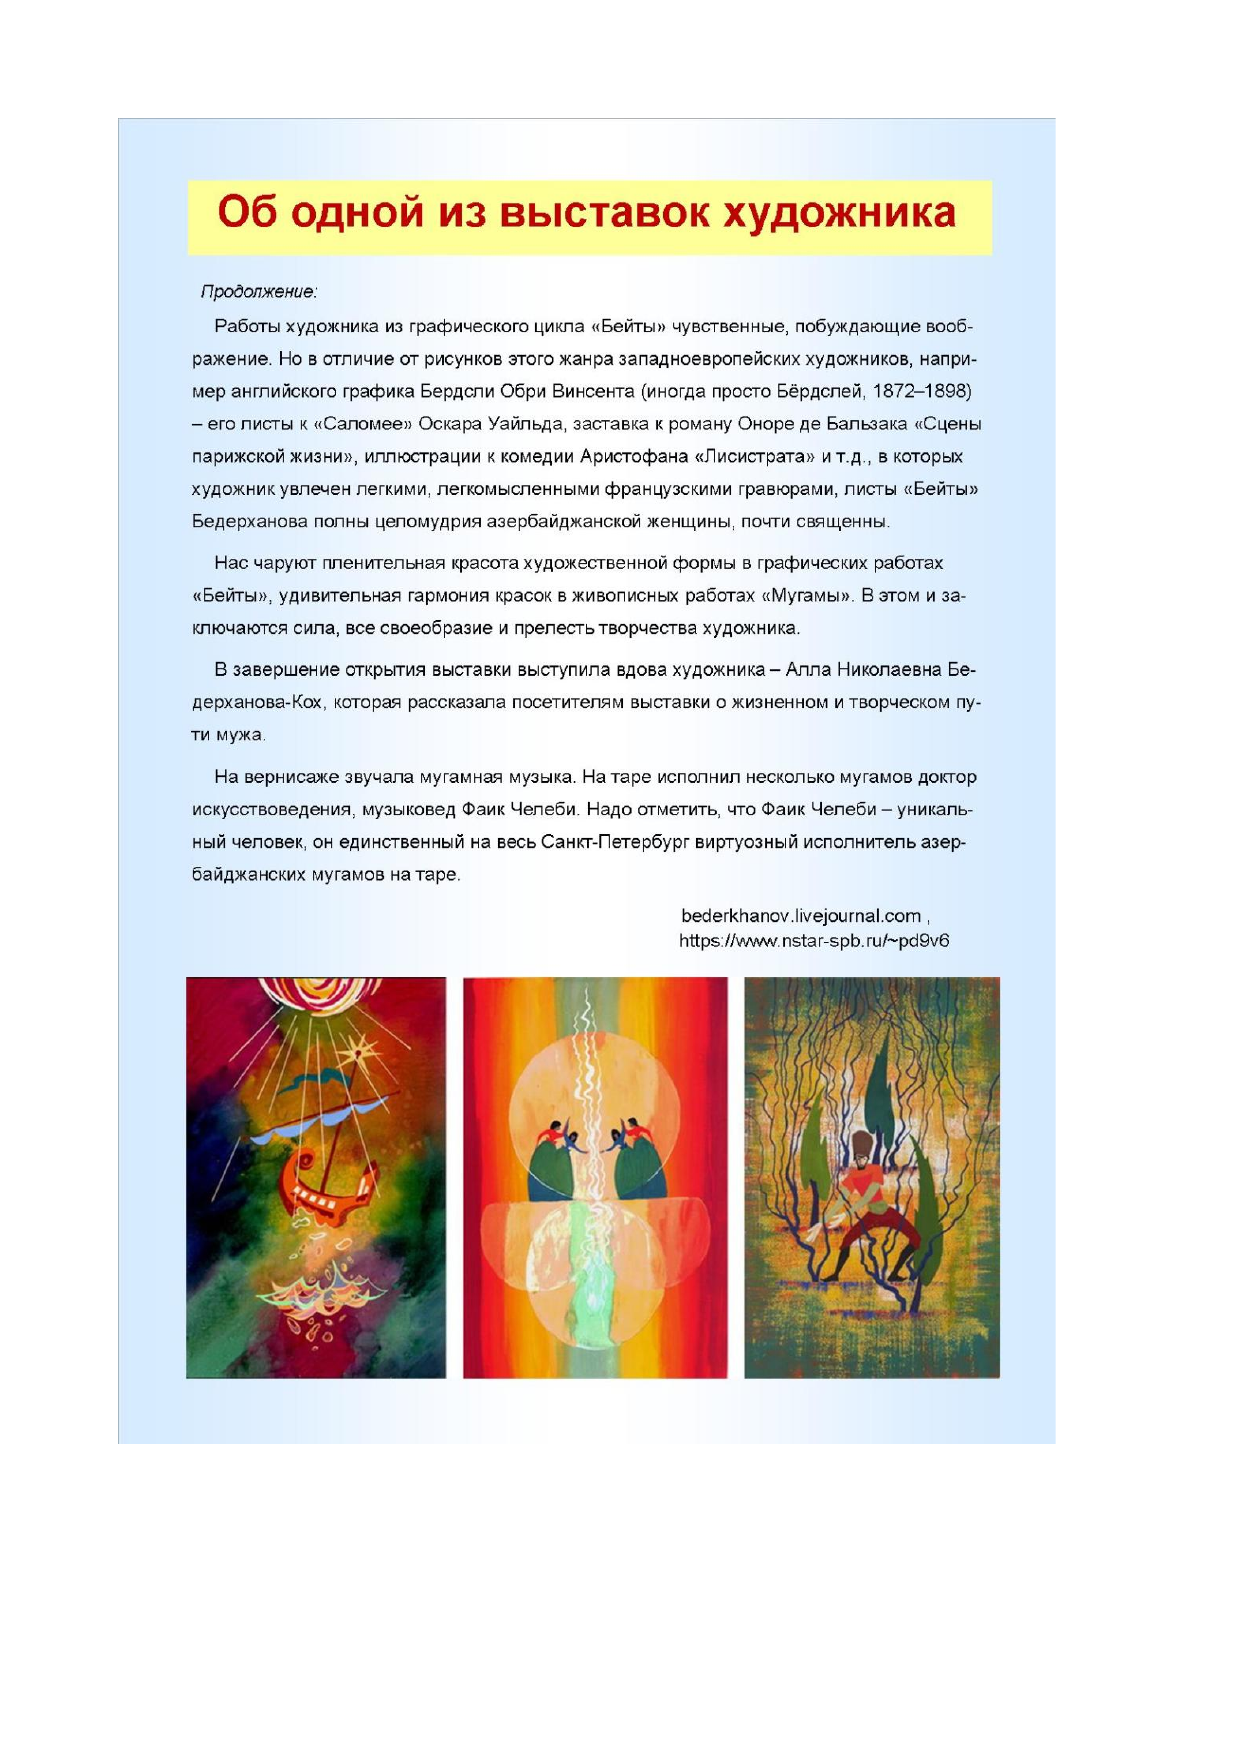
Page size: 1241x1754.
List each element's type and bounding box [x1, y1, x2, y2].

picture [118, 118, 1056, 1444]
